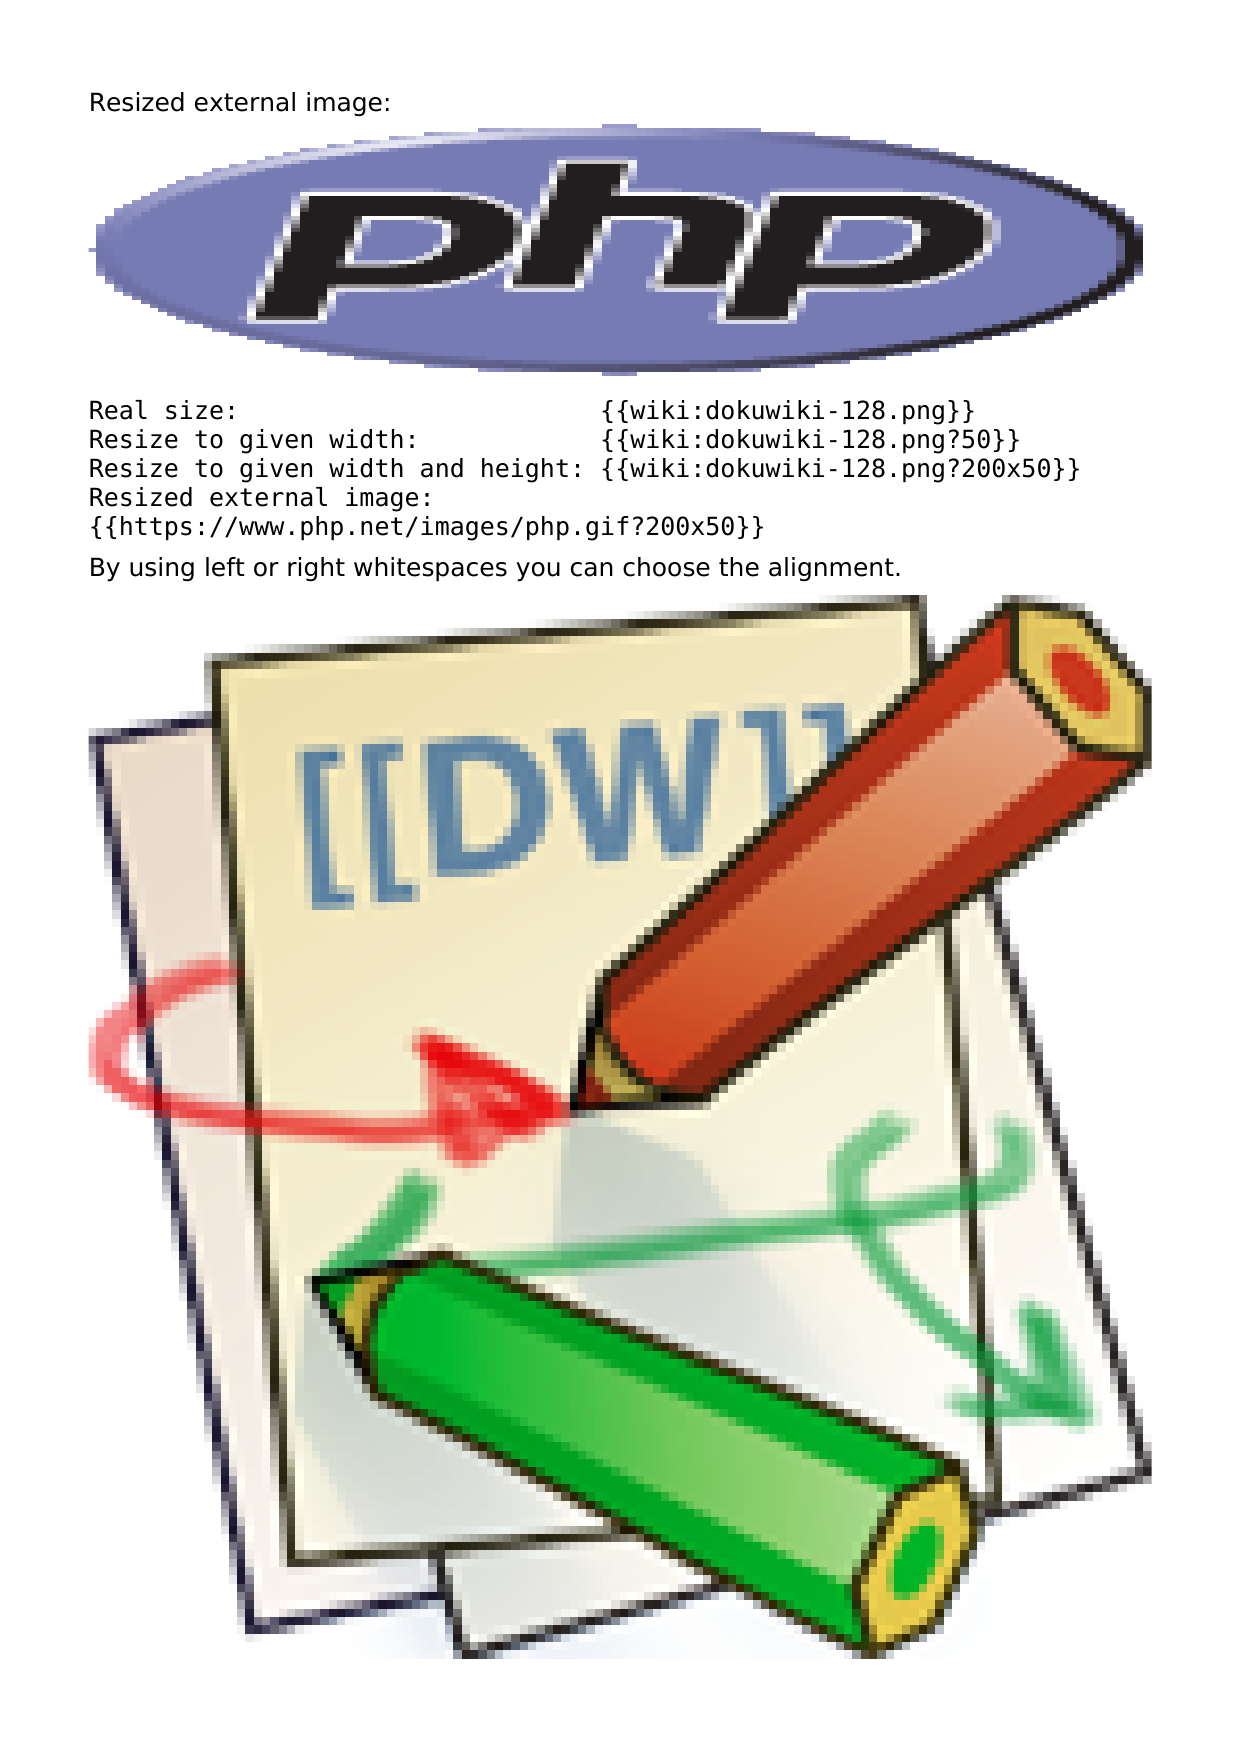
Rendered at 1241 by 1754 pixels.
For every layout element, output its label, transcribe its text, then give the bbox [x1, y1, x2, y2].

picture [88, 117, 1152, 384]
text By using left or right whitespaces you can choose the alignment. [88, 553, 1152, 583]
text Real size: {{wiki:dokuwiki-128.png}} Resize to given width: {{wiki:dokuwiki-128.png?50}} Resize to given width and height: {{wiki:dokuwiki-128.png?200x50}} Resized external image: {{https://www.php.net/images/php.gif?200x50}} [88, 396, 1152, 542]
text Resized external image: [88, 88, 1152, 117]
picture [88, 595, 1152, 1659]
